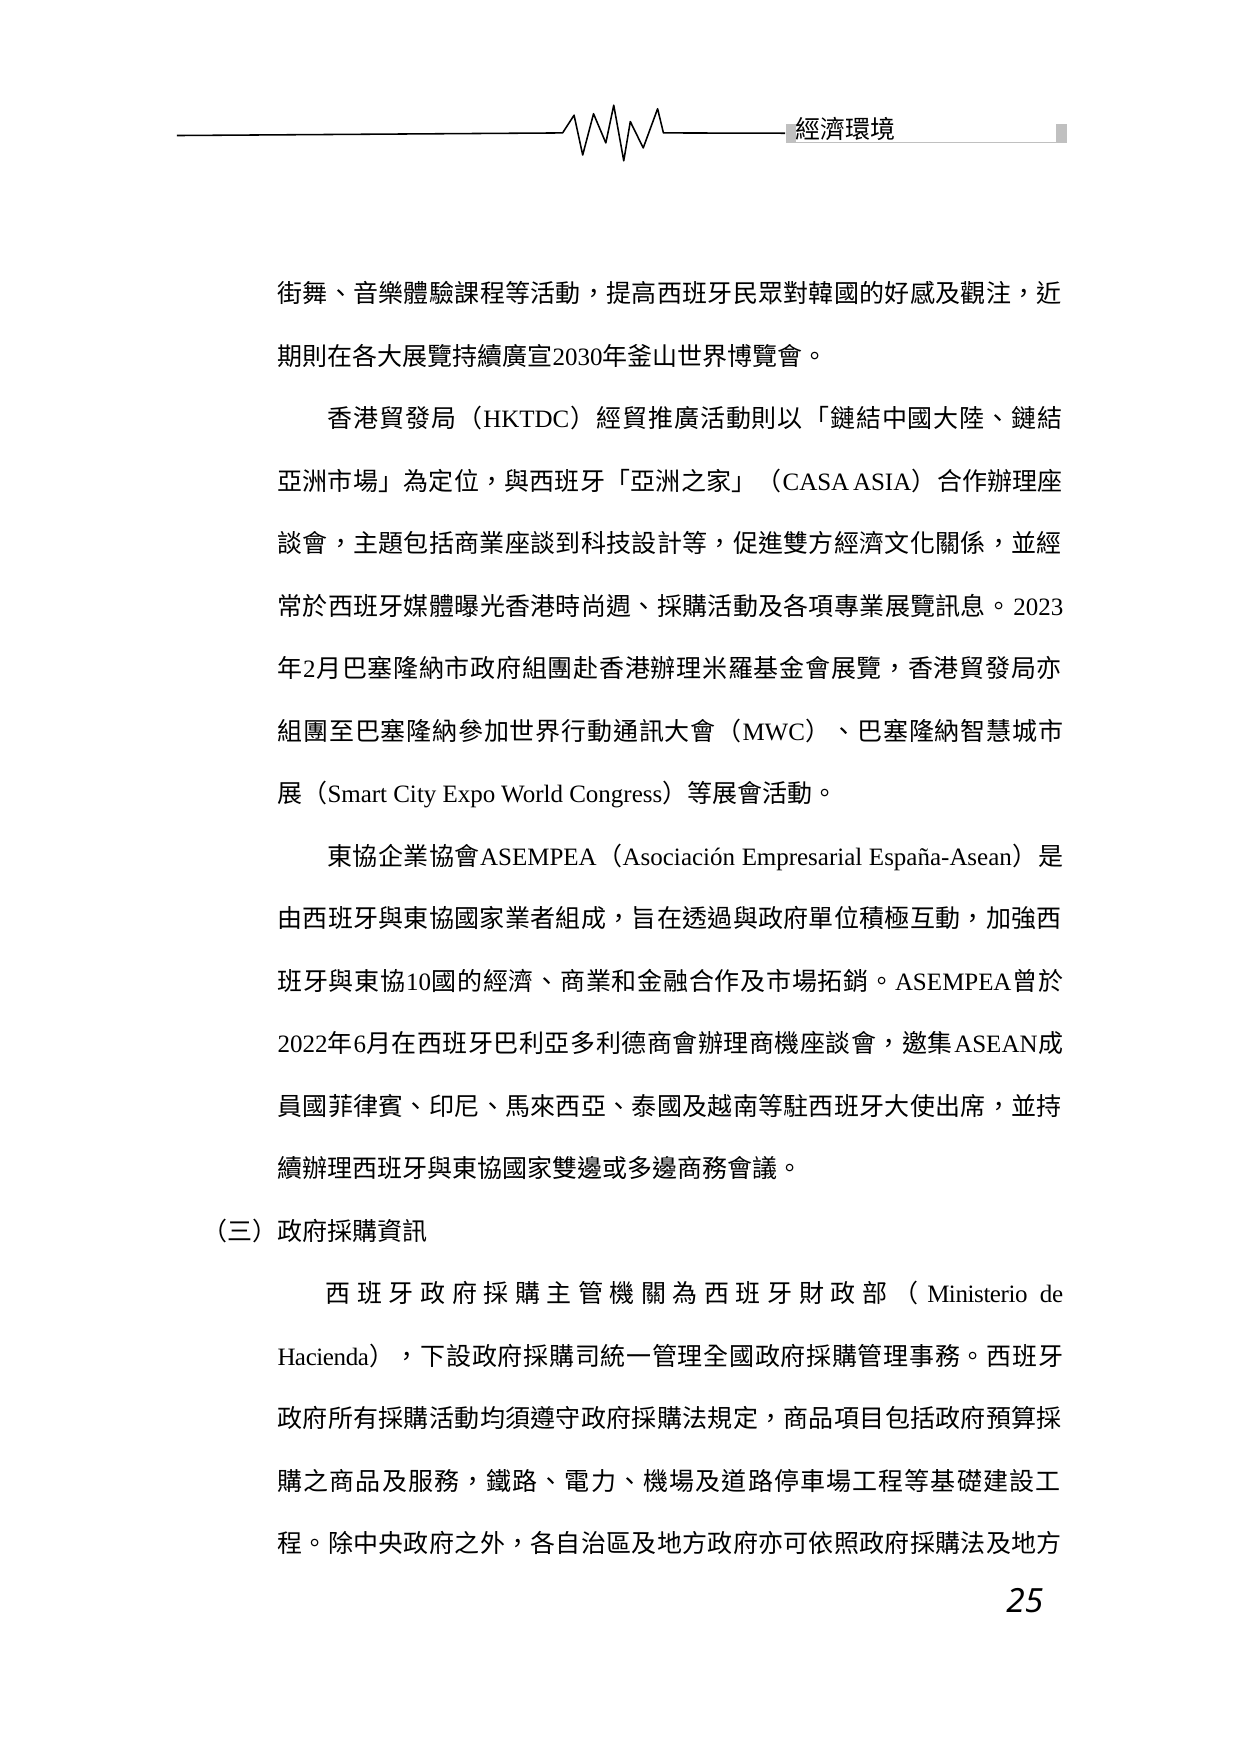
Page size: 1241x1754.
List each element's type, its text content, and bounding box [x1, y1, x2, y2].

text 街舞、音樂體驗課程等活動，提高西班牙民眾對韓國的好感及觀注，近期則在各大展覽持續廣宣2030年釜山世界博覽會。 [277, 250, 1063, 375]
text （三）政府採購資訊 [202, 1188, 1063, 1250]
text 東協企業協會ASEMPEA（Asociación Empresarial España-Asean）是由西班牙與東協國家業者組成，旨在透過與政府單位積極互動，加強西班牙與東協10國的經濟、商業和金融合作及市場拓銷。ASEMPEA曾於2022年6月在西班牙巴利亞多利德商會辦理商機座談會，邀集ASEAN成員國菲律賓、印尼、馬來西亞、泰國及越南等駐西班牙大使出席，並持續辦理西班牙與東協國家雙邊或多邊商務會議。 [277, 813, 1063, 1188]
text 西班牙政府採購主管機關為西班牙財政部（Ministerio de Hacienda），下設政府採購司統一管理全國政府採購管理事務。西班牙政府所有採購活動均須遵守政府採購法規定，商品項目包括政府預算採購之商品及服務，鐵路、電力、機場及道路停車場工程等基礎建設工程。除中央政府之外，各自治區及地方政府亦可依照政府採購法及地方 [277, 1250, 1063, 1563]
text 香港貿發局（HKTDC）經貿推廣活動則以「鏈結中國大陸、鏈結亞洲市場」為定位，與西班牙「亞洲之家」（CASA ASIA）合作辦理座談會，主題包括商業座談到科技設計等，促進雙方經濟文化關係，並經常於西班牙媒體曝光香港時尚週、採購活動及各項專業展覽訊息。2023年2月巴塞隆納市政府組團赴香港辦理米羅基金會展覽，香港貿發局亦組團至巴塞隆納參加世界行動通訊大會（MWC）、巴塞隆納智慧城市展（Smart City Expo World Congress）等展會活動。 [277, 375, 1063, 813]
